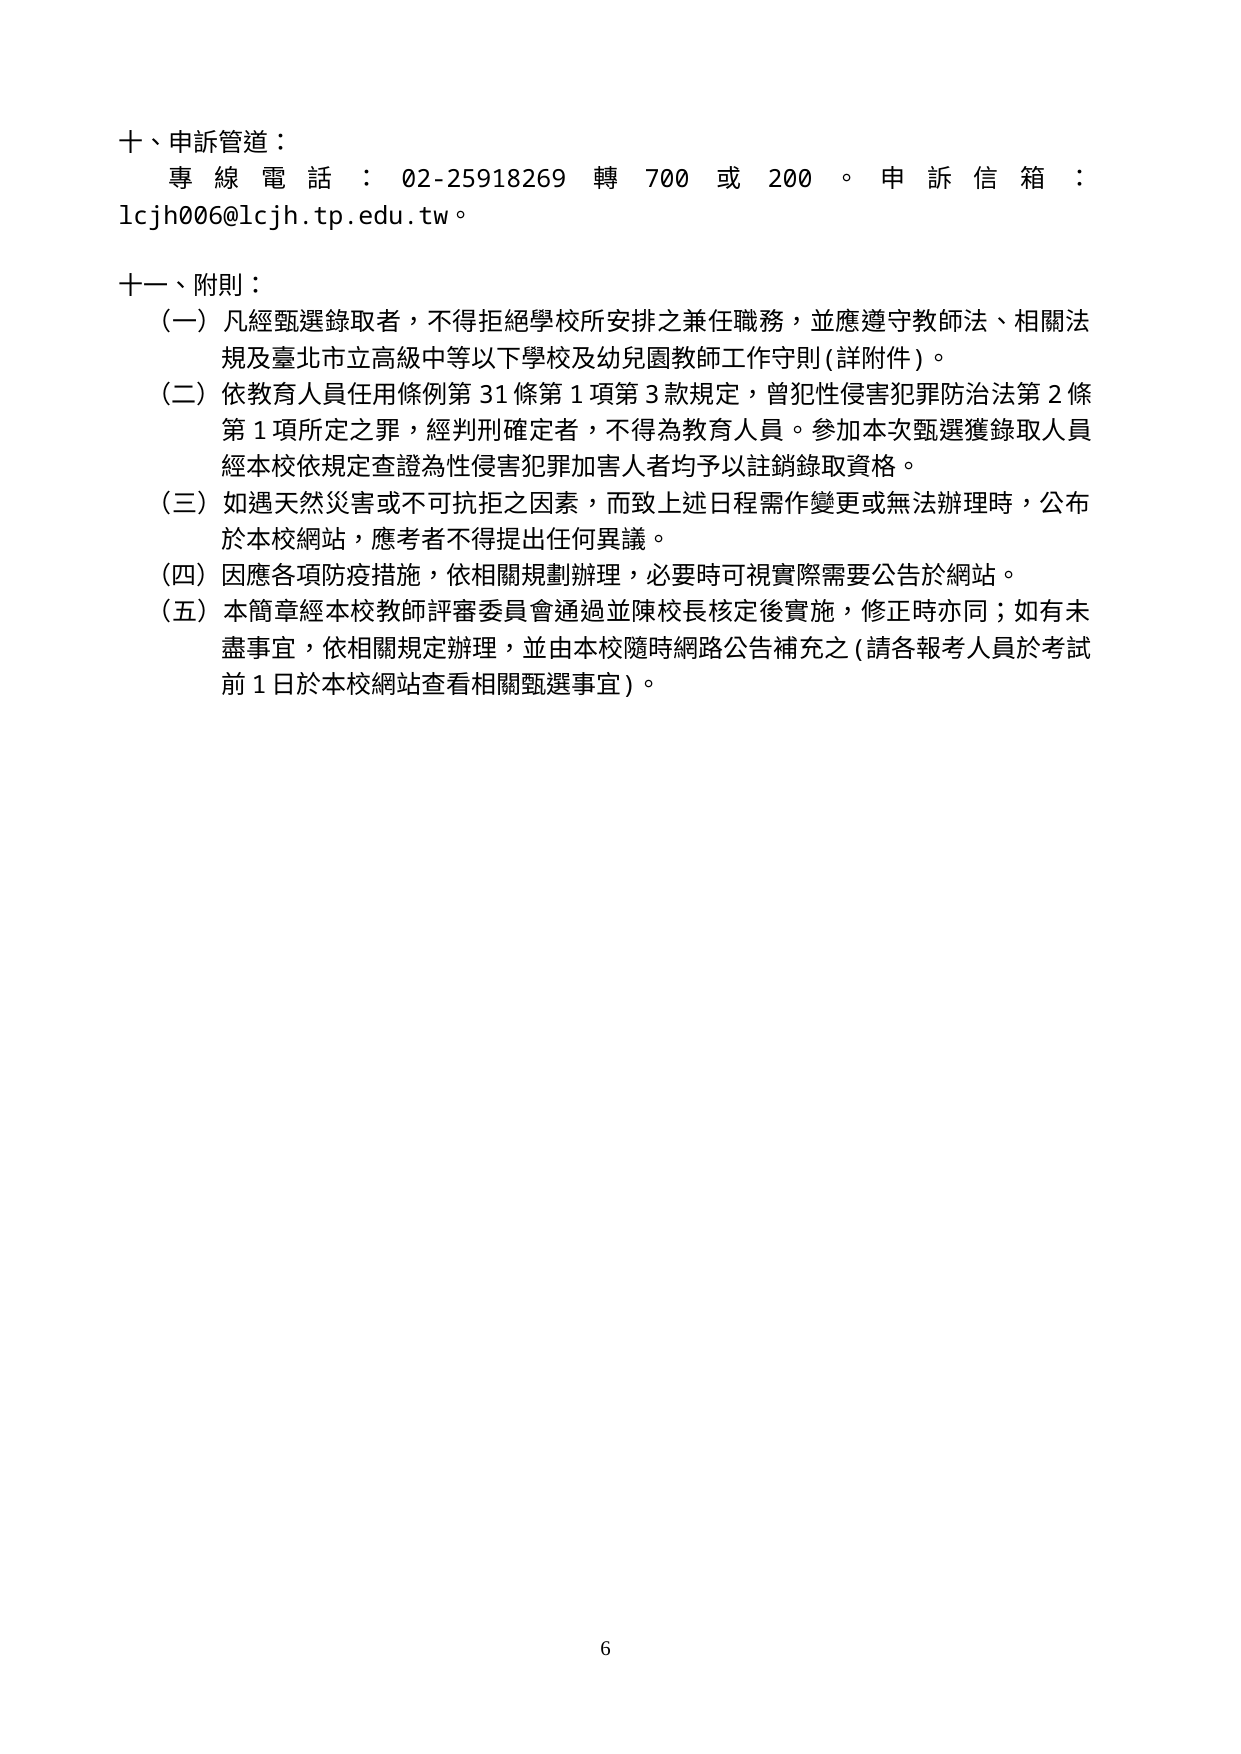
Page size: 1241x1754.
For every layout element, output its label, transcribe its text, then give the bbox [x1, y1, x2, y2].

text （三）如遇天然災害或不可抗拒之因素，而致上述日程需作變更或無法辦理時，公布於本校網站，應考者不得提出任何異議。 [146, 483, 1092, 556]
text 專線電話：02-25918269轉700或200。申訴信箱：lcjh006@lcjh.tp.edu.tw。 [118, 159, 1092, 231]
text （四）因應各項防疫措施，依相關規劃辦理，必要時可視實際需要公告於網站。 [146, 556, 1092, 592]
subtitle 十一、附則： [118, 266, 1092, 302]
text （二）依教育人員任用條例第31條第1項第3款規定，曾犯性侵害犯罪防治法第2條第1項所定之罪，經判刑確定者，不得為教育人員。參加本次甄選獲錄取人員，經本校依規定查證為性侵害犯罪加害人者均予以註銷錄取資格。 [146, 374, 1092, 483]
text （五）本簡章經本校教師評審委員會通過並陳校長核定後實施，修正時亦同；如有未盡事宜，依相關規定辦理，並由本校隨時網路公告補充之(請各報考人員於考試前1日於本校網站查看相關甄選事宜)。 [146, 592, 1092, 701]
text （一）凡經甄選錄取者，不得拒絕學校所安排之兼任職務，並應遵守教師法、相關法規及臺北市立高級中等以下學校及幼兒園教師工作守則(詳附件)。 [146, 302, 1092, 374]
subtitle 十、申訴管道： [118, 123, 1092, 159]
